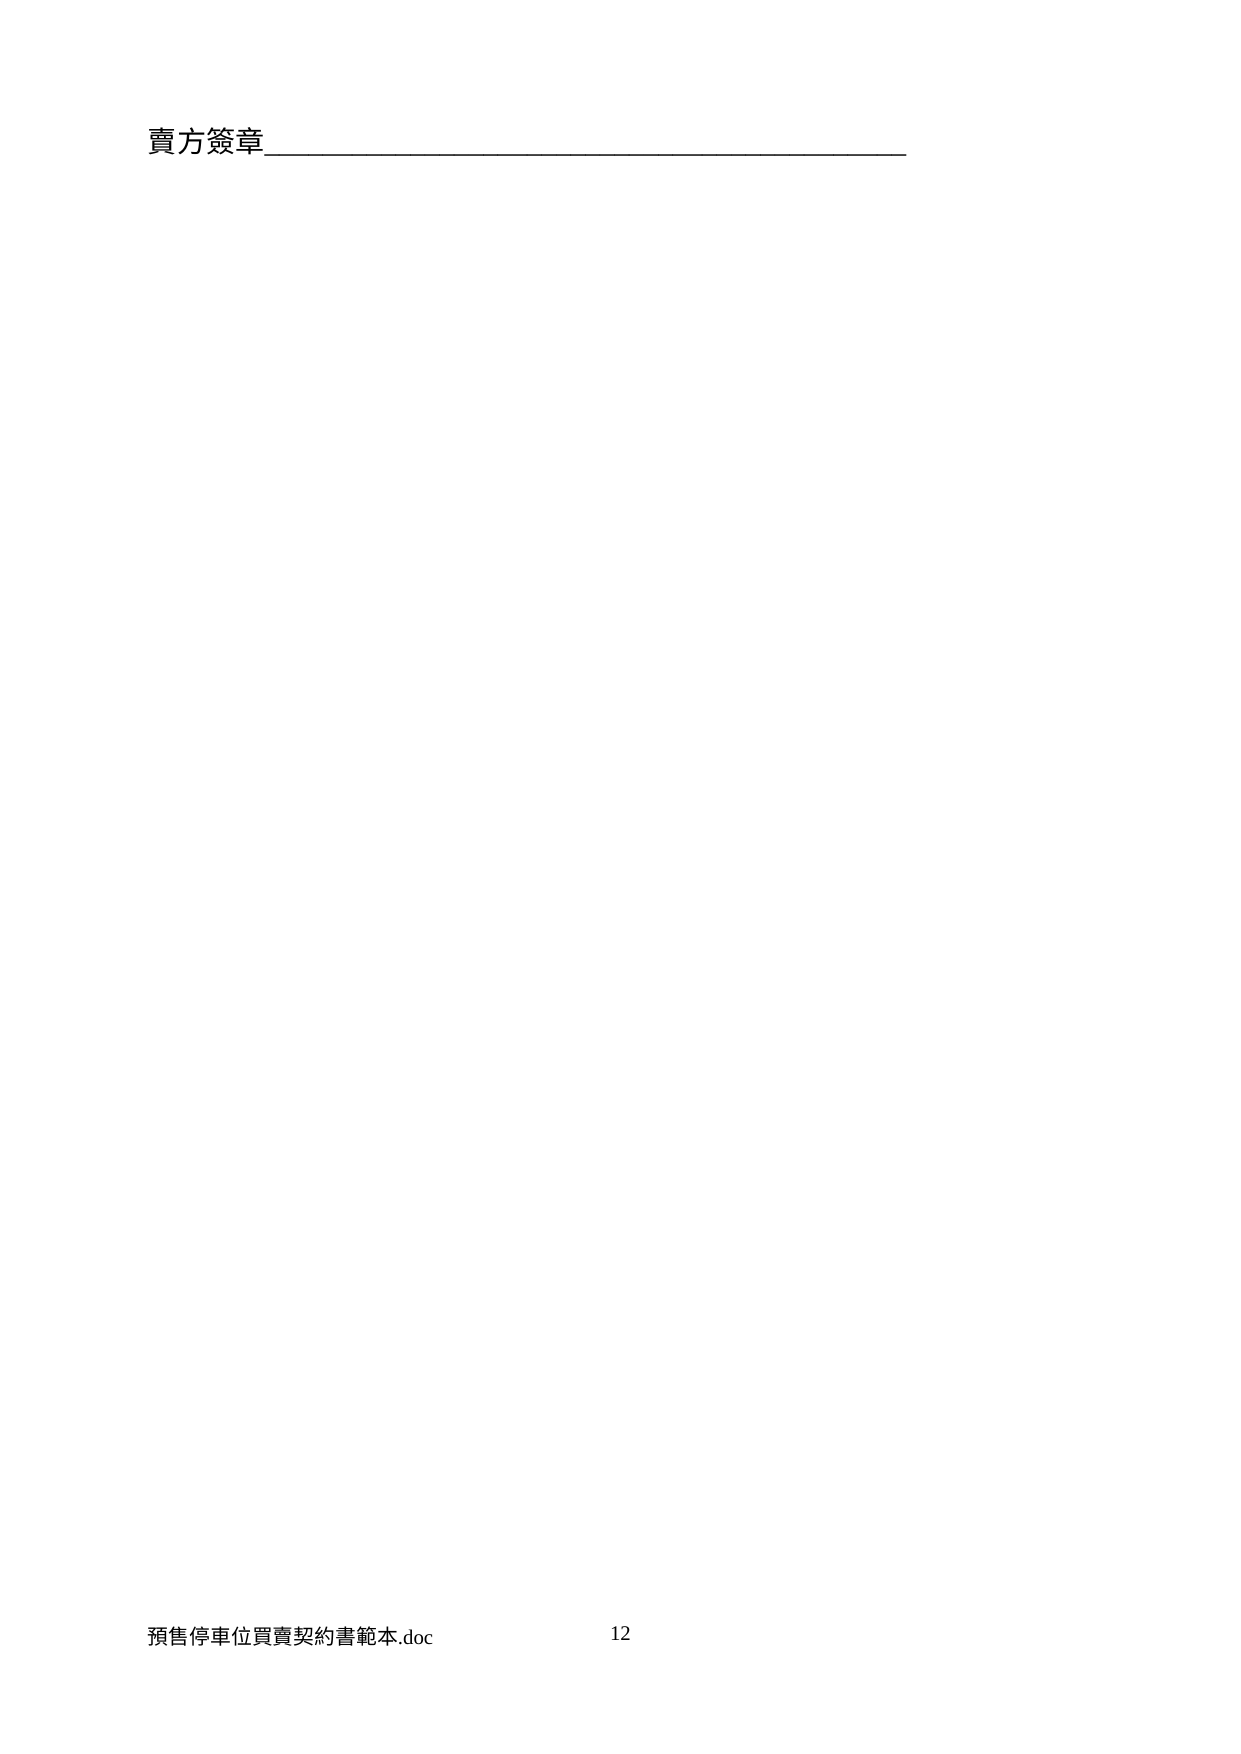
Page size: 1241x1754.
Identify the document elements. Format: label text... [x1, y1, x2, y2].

text 賣方簽章____________________________________________ [148, 118, 1092, 160]
